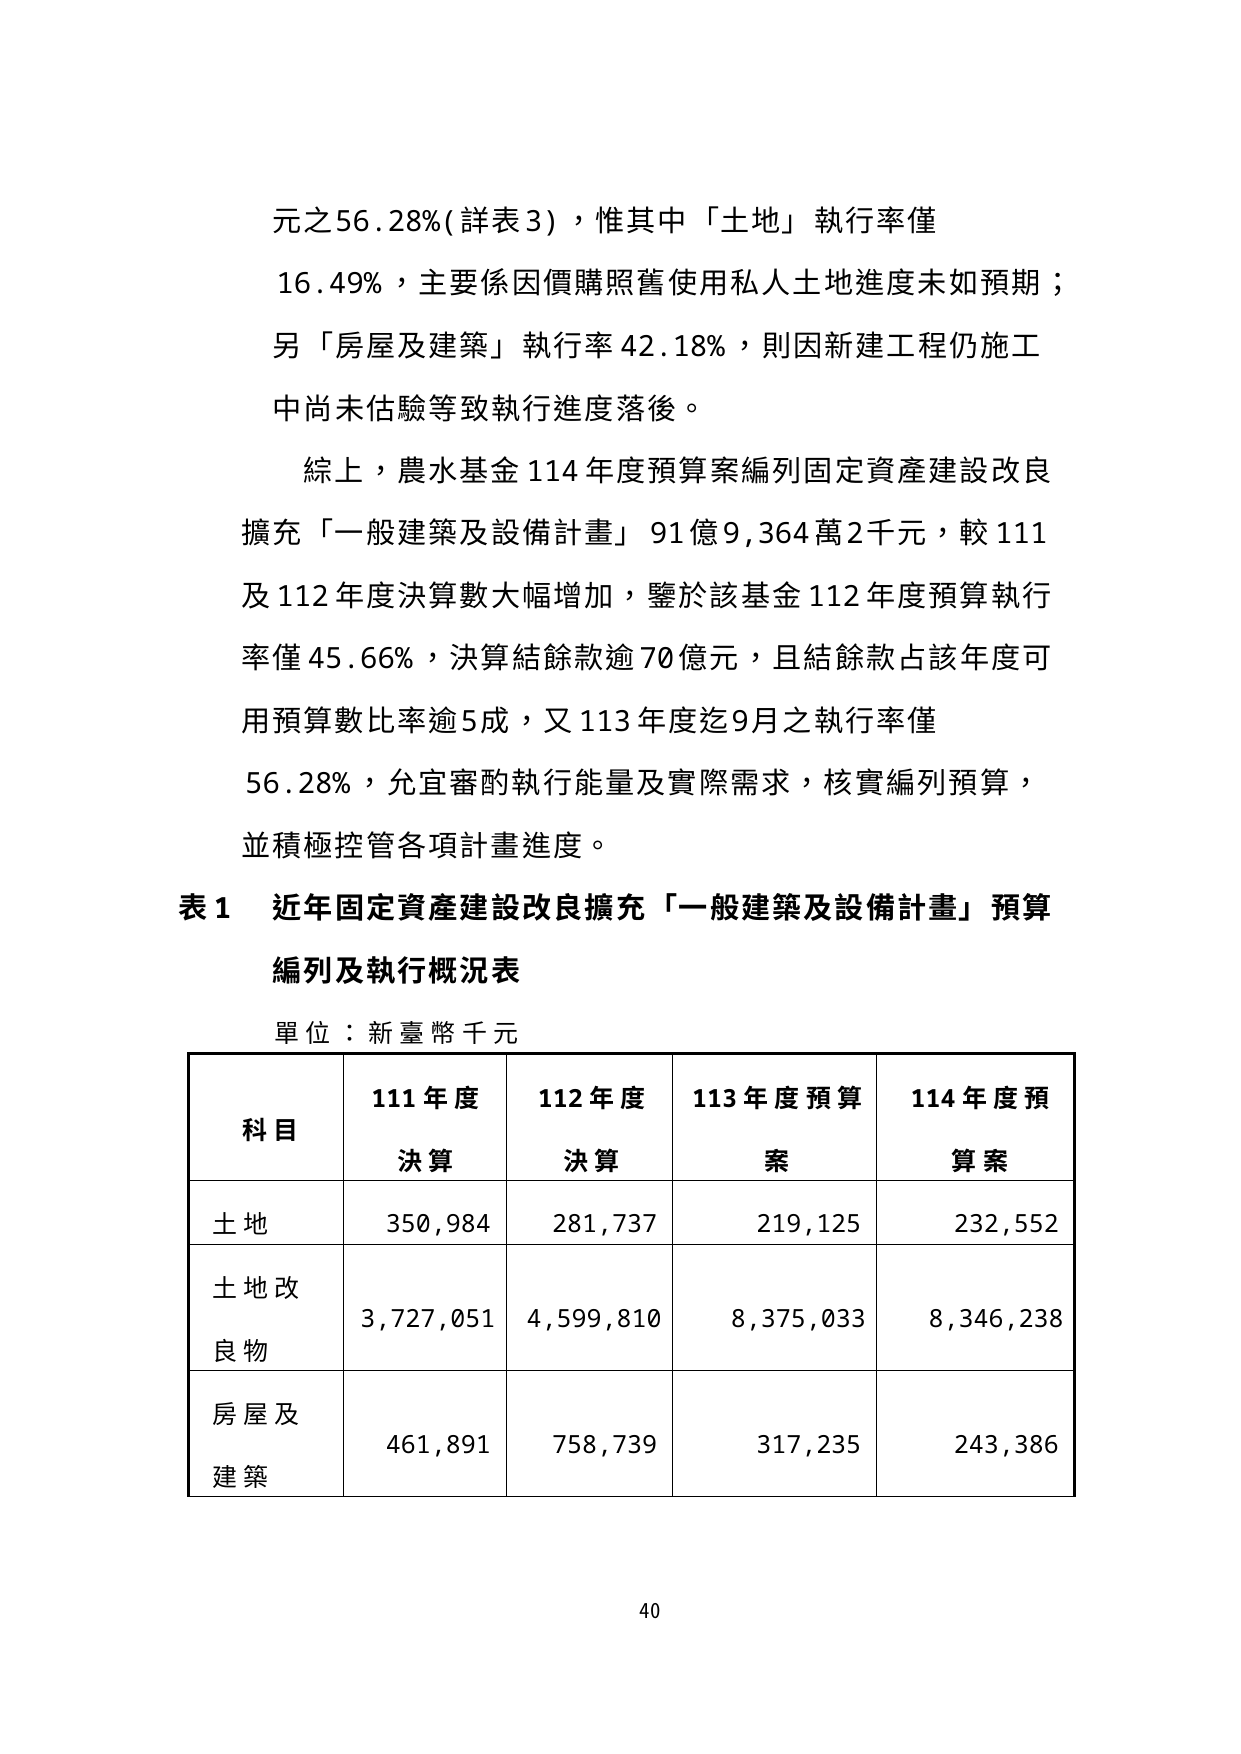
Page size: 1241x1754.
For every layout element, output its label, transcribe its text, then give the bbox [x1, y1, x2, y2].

table_cell 土地 [190, 1181, 343, 1244]
table_header 113年度預算案 [673, 1055, 876, 1180]
text 農水基金113年度固定資產建設改良擴充法定預算數95億2,410萬2千元，加計以前年度保留數及調整數之可用預算數155億3,135萬元，1至9月累計執行數61億9,393萬4千元，占1至9月累計預算分配數110億468萬元之56.28%(詳表3)，惟其中「土地」執行率僅16.49%，主要係因價購照舊使用私人土地進度未如預期；另「房屋及建築」執行率42.18%，則因新建工程仍施工中尚未估驗等致執行進度落後。 [266, 177, 1063, 427]
table_cell 土地改良物 [190, 1245, 343, 1370]
text 表1 近年固定資產建設改良擴充「一般建築及設備計畫」預算編列及執行概況表 單位：新臺幣千元 [177, 865, 1063, 1052]
table_cell 4,599,810 [507, 1245, 672, 1370]
table_cell 232,552 [877, 1181, 1073, 1244]
table_header 科目 [190, 1055, 343, 1180]
table_cell 219,125 [673, 1181, 876, 1244]
table_cell 461,891 [344, 1371, 506, 1496]
table_cell 8,346,238 [877, 1245, 1073, 1370]
table_cell 房屋及建築 [190, 1371, 343, 1496]
table_cell 317,235 [673, 1371, 876, 1496]
table_cell 758,739 [507, 1371, 672, 1496]
table_cell 8,375,033 [673, 1245, 876, 1370]
text 綜上，農水基金114年度預算案編列固定資產建設改良擴充「一般建築及設備計畫」91億9,364萬2千元，較111及112年度決算數大幅增加，鑒於該基金112年度預算執行率僅45.66%，決算結餘款逾70億元，且結餘款占該年度可用預算數比率逾5成，又113年度迄9月之執行率僅56.28%，允宜審酌執行能量及實際需求，核實編列預算，並積極控管各項計畫進度。 [236, 427, 1063, 865]
table_cell 350,984 [344, 1181, 506, 1244]
table_cell 281,737 [507, 1181, 672, 1244]
table_header 112年度決算 [507, 1055, 672, 1180]
table_header 114年度預算案 [877, 1055, 1073, 1180]
table_header 111年度決算 [344, 1055, 506, 1180]
table_cell 3,727,051 [344, 1245, 506, 1370]
table_cell 243,386 [877, 1371, 1073, 1496]
